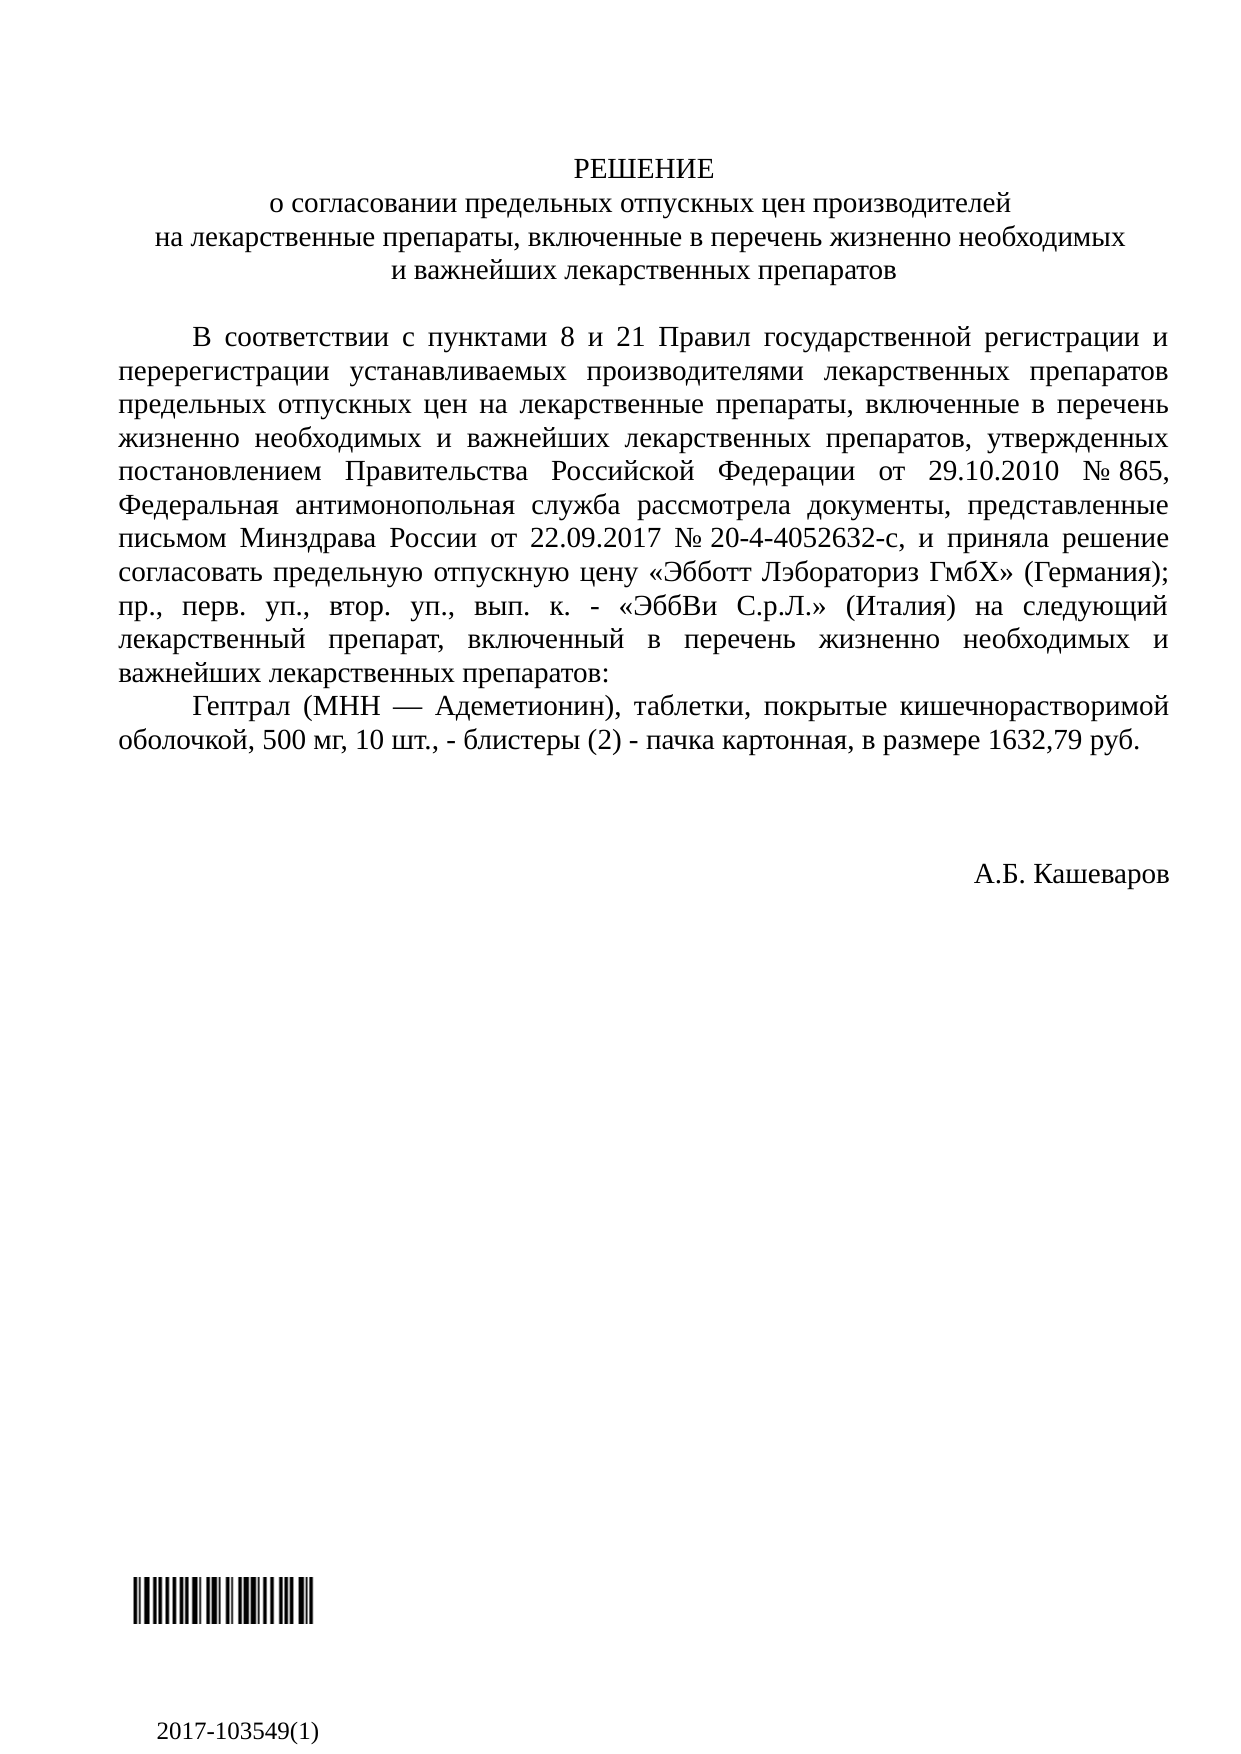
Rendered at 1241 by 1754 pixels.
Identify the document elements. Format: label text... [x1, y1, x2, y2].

text о согласовании предельных отпускных цен производителей [118, 185, 1170, 219]
picture [118, 1577, 331, 1624]
text и важнейших лекарственных препаратов [118, 252, 1170, 286]
text на лекарственные препараты, включенные в перечень жизненно необходимых [118, 219, 1170, 252]
text А.Б. Кашеваров [118, 856, 1170, 889]
text В соответствии с пунктами 8 и 21 Правил государственной регистрации и перерегистрации устанавливаемых производителями лекарственных препаратов предельных отпускных цен на лекарственные препараты, включенные в перечень жизненно необходимых и важнейших лекарственных препаратов, утвержденных постановлением Правительства Российской Федерации от 29.10.2010 № 865, Федеральная антимонопольная служба рассмотрела документы, представленные письмом Минздрава России от 22.09.2017 № 20-4-4052632-с, и приняла решение согласовать предельную отпускную цену «Эбботт Лэбораториз ГмбХ» (Германия); пр., перв. уп., втор. уп., вып. к. - «ЭббВи С.р.Л.» (Италия) на следующий лекарственный препарат, включенный в перечень жизненно необходимых и важнейших лекарственных препаратов: [118, 319, 1170, 688]
text Гептрал (МНН — Адеметионин), таблетки, покрытые кишечнорастворимой оболочкой, 500 мг, 10 шт., - блистеры (2) - пачка картонная, в размере 1632,79 руб. [118, 688, 1170, 755]
text РЕШЕНИЕ [118, 152, 1170, 185]
